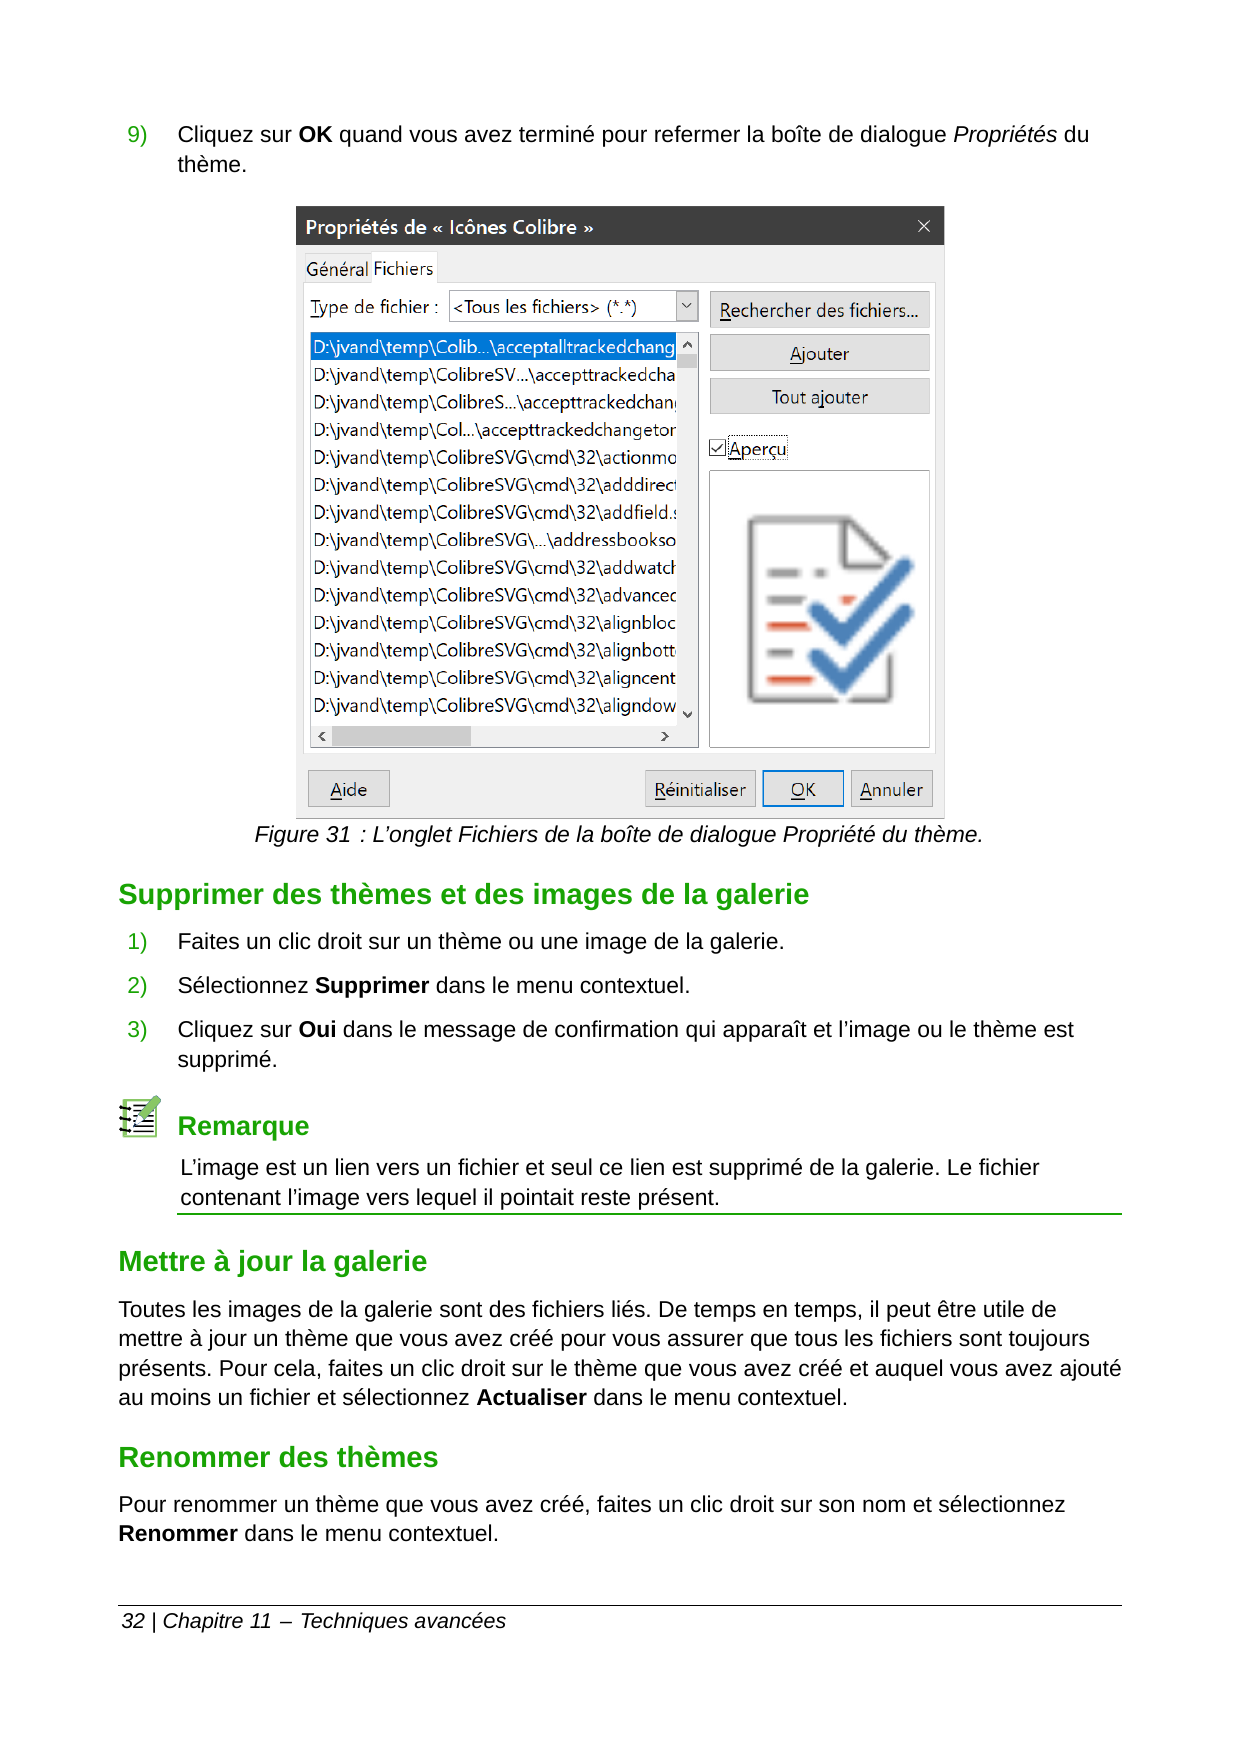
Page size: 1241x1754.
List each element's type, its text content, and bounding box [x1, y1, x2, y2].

list Sélectionnez Supprimer dans le menu contextuel. [148, 969, 1122, 999]
list Cliquez sur OK quand vous avez terminé pour refermer la boîte de dialogue Propriétés du thème. [148, 118, 1122, 177]
text Pour renommer un thème que vous avez créé, faites un clic droit sur son nom et sélectionnez Renommer dans le menu contextuel. [118, 1488, 1122, 1547]
subtitle Renommer des thèmes [118, 1439, 1122, 1473]
subtitle Supprimer des thèmes et des images de la galerie [118, 877, 1122, 911]
text L’image est un lien vers un fichier et seul ce lien est supprimé de la galerie. Le fichier contenant l’image vers lequel il pointait reste présent. [177, 1148, 1122, 1213]
list Remarque [118, 1094, 1122, 1141]
text Figure 31 : L’onglet Fichiers de la boîte de dialogue Propriété du thème. [118, 818, 1122, 848]
subtitle Mettre à jour la galerie [118, 1244, 1122, 1278]
list Faites un clic droit sur un thème ou une image de la galerie. [148, 925, 1122, 955]
text Toutes les images de la galerie sont des fichiers liés. De temps en temps, il peut être utile de mettre à jour un thème que vous avez créé pour vous assurer que tous les fichiers sont toujours présents. Pour cela, faites un clic droit sur le thème que vous avez créé et auquel vous avez ajouté au moins un fichier et sélectionnez Actualiser dans le menu contextuel. [118, 1292, 1122, 1410]
list Cliquez sur Oui dans le message de confirmation qui apparaît et l’image ou le thème est supprimé. [148, 1013, 1122, 1072]
picture [296, 206, 945, 819]
